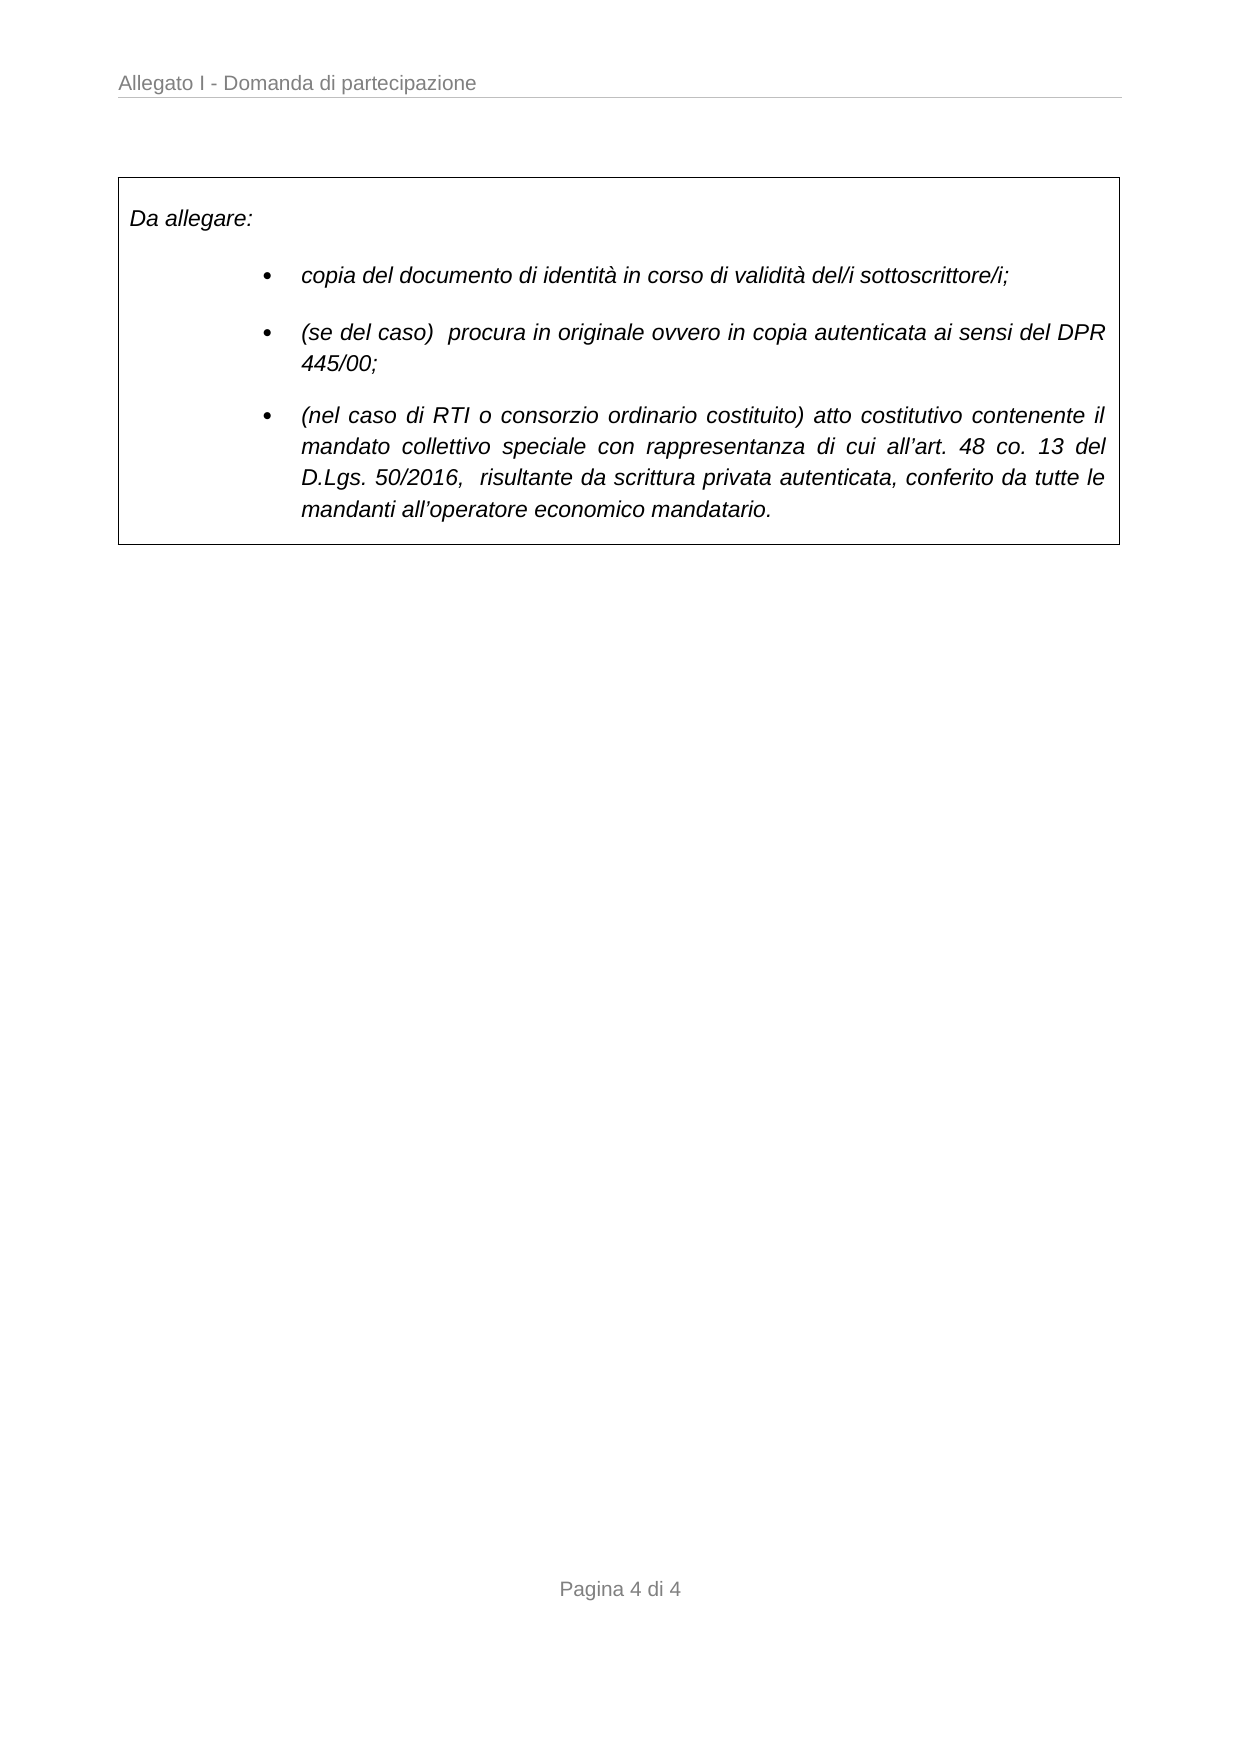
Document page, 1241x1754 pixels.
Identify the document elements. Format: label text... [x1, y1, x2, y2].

table_header Da allegare: copia del documento di identità in corso di validità del/i sottoscrittore/i; (se del caso) procura in originale ovvero in copia autenticata ai sensi del DPR 445/00; (nel caso di RTI o consorzio ordinario costituito) atto costitutivo contenente il mandato collettivo speciale con rappresentanza di cui all’art. 48 co. 13 del D.Lgs. 50/2016, risultante da scrittura privata autenticata, conferito da tutte le mandanti all’operatore economico mandatario. [119, 178, 1119, 544]
